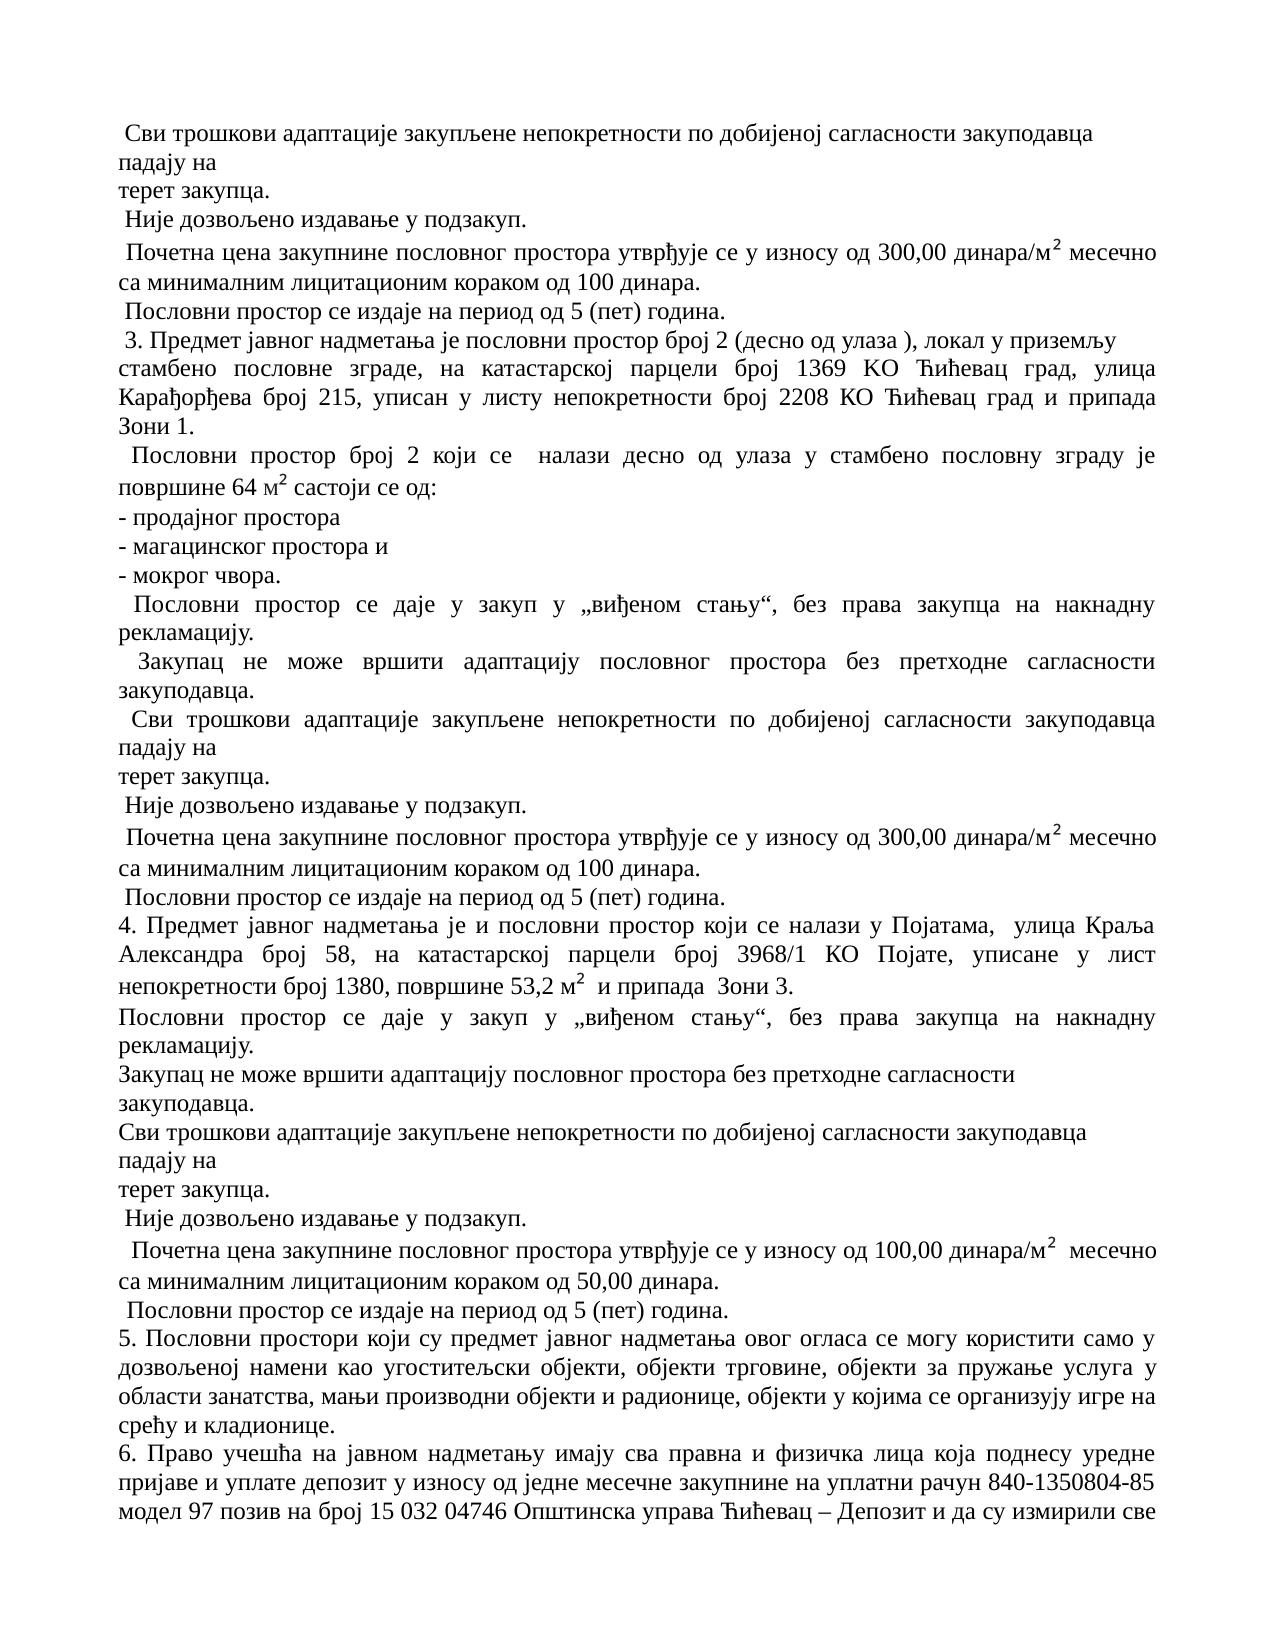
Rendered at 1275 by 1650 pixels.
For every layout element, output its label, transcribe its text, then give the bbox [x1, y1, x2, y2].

text Почетна цена закупнине пословног простора утврђује се у износу од 300,00 динара/м² месечно са минималним лицитационим кораком од 100 динара. [118, 233, 1157, 296]
text Сви трошкови адаптације закупљене непокретности по добијеној сагласности закуподавца падају на [118, 118, 1157, 176]
text - магацинског простора и [118, 531, 1157, 560]
text Није дозвољено издавање у подзакуп. [118, 204, 1157, 233]
text терет закупца. [118, 176, 1157, 204]
text 5. Пословни простори који су предмет јавног надметања овог огласа се могу користити само у дозвољеној намени као угоститељски објекти, објекти трговине, објекти за пружање услуга у области занатства, мањи производни објекти и радионице, објекти у којима се организују игре на срећу и кладионице. [118, 1323, 1157, 1438]
text Пословни простор се издаје на период од 5 (пет) година. [118, 1295, 1157, 1323]
text 3. Предмет јавног надметања је пословни простор број 2 (десно од улаза ), локал у приземљу [118, 325, 1157, 353]
text Сви трошкови адаптације закупљене непокретности по добијеној сагласности закуподавца падају на [118, 1117, 1157, 1174]
text Није дозвољено издавање у подзакуп. [118, 1203, 1157, 1232]
text Није дозвољено издавање у подзакуп. [118, 790, 1157, 819]
text Закупац не може вршити адаптацију пословног простора без претходне сагласности закуподавца. [118, 1059, 1157, 1117]
text 4. Предмет јавног надметања је и пословни простор који се налази у Појатама, улица Краља Александра број 58, на катастарској парцели број 3968/1 КО Појате, уписане у лист непокретности број 1380, површине 53,2 м² и припада Зони 3. [118, 910, 1157, 1002]
text Пословни простор се даје у закуп у „виђеном стању“, без права закупца на накнадну рекламацију. [118, 589, 1157, 646]
text Сви трошкови адаптације закупљене непокретности по добијеној сагласности закуподавца падају на [118, 704, 1157, 761]
text Пословни простор број 2 који се налази десно од улаза у стамбено пословну зграду је површине 64 м² састоји се од: [118, 440, 1157, 502]
text стамбено пословне зграде, на катастарској парцели број 1369 KO Ћићевац град, улица Карађорђева број 215, уписан у листу непокретности број 2208 КО Ћићевац град и припада Зони 1. [118, 353, 1157, 440]
text терет закупца. [118, 761, 1157, 790]
text 6. Право учешћа на јавном надметању имају сва правна и физичка лица која поднесу уредне пријаве и уплате депозит у износу од једне месечне закупнине на уплатни рачун 840-1350804-85 модел 97 позив на број 15 032 04746 Општинска управа Ћићевац – Депозит и да су измирили све [118, 1438, 1157, 1525]
text терет закупца. [118, 1174, 1157, 1203]
text Пословни простор се издаје на период од 5 (пет) година. [118, 296, 1157, 325]
text Пословни простор се даје у закуп у „виђеном стању“, без права закупца на накнадну рекламацију. [118, 1002, 1157, 1059]
text Почетна цена закупнине пословног простора утврђује се у износу од 100,00 динара/м² месечно са минималним лицитационим кораком од 50,00 динара. [118, 1232, 1157, 1295]
text Почетна цена закупнине пословног простора утврђује се у износу од 300,00 динара/м² месечно са минималним лицитационим кораком од 100 динара. [118, 819, 1157, 882]
text - продајнoг простора [118, 502, 1157, 531]
text Пословни простор се издаје на период од 5 (пет) година. [118, 882, 1157, 910]
text Закупац не може вршити адаптацију пословног простора без претходне сагласности закуподавца. [118, 646, 1157, 704]
text - мокрог чвора. [118, 560, 1157, 589]
